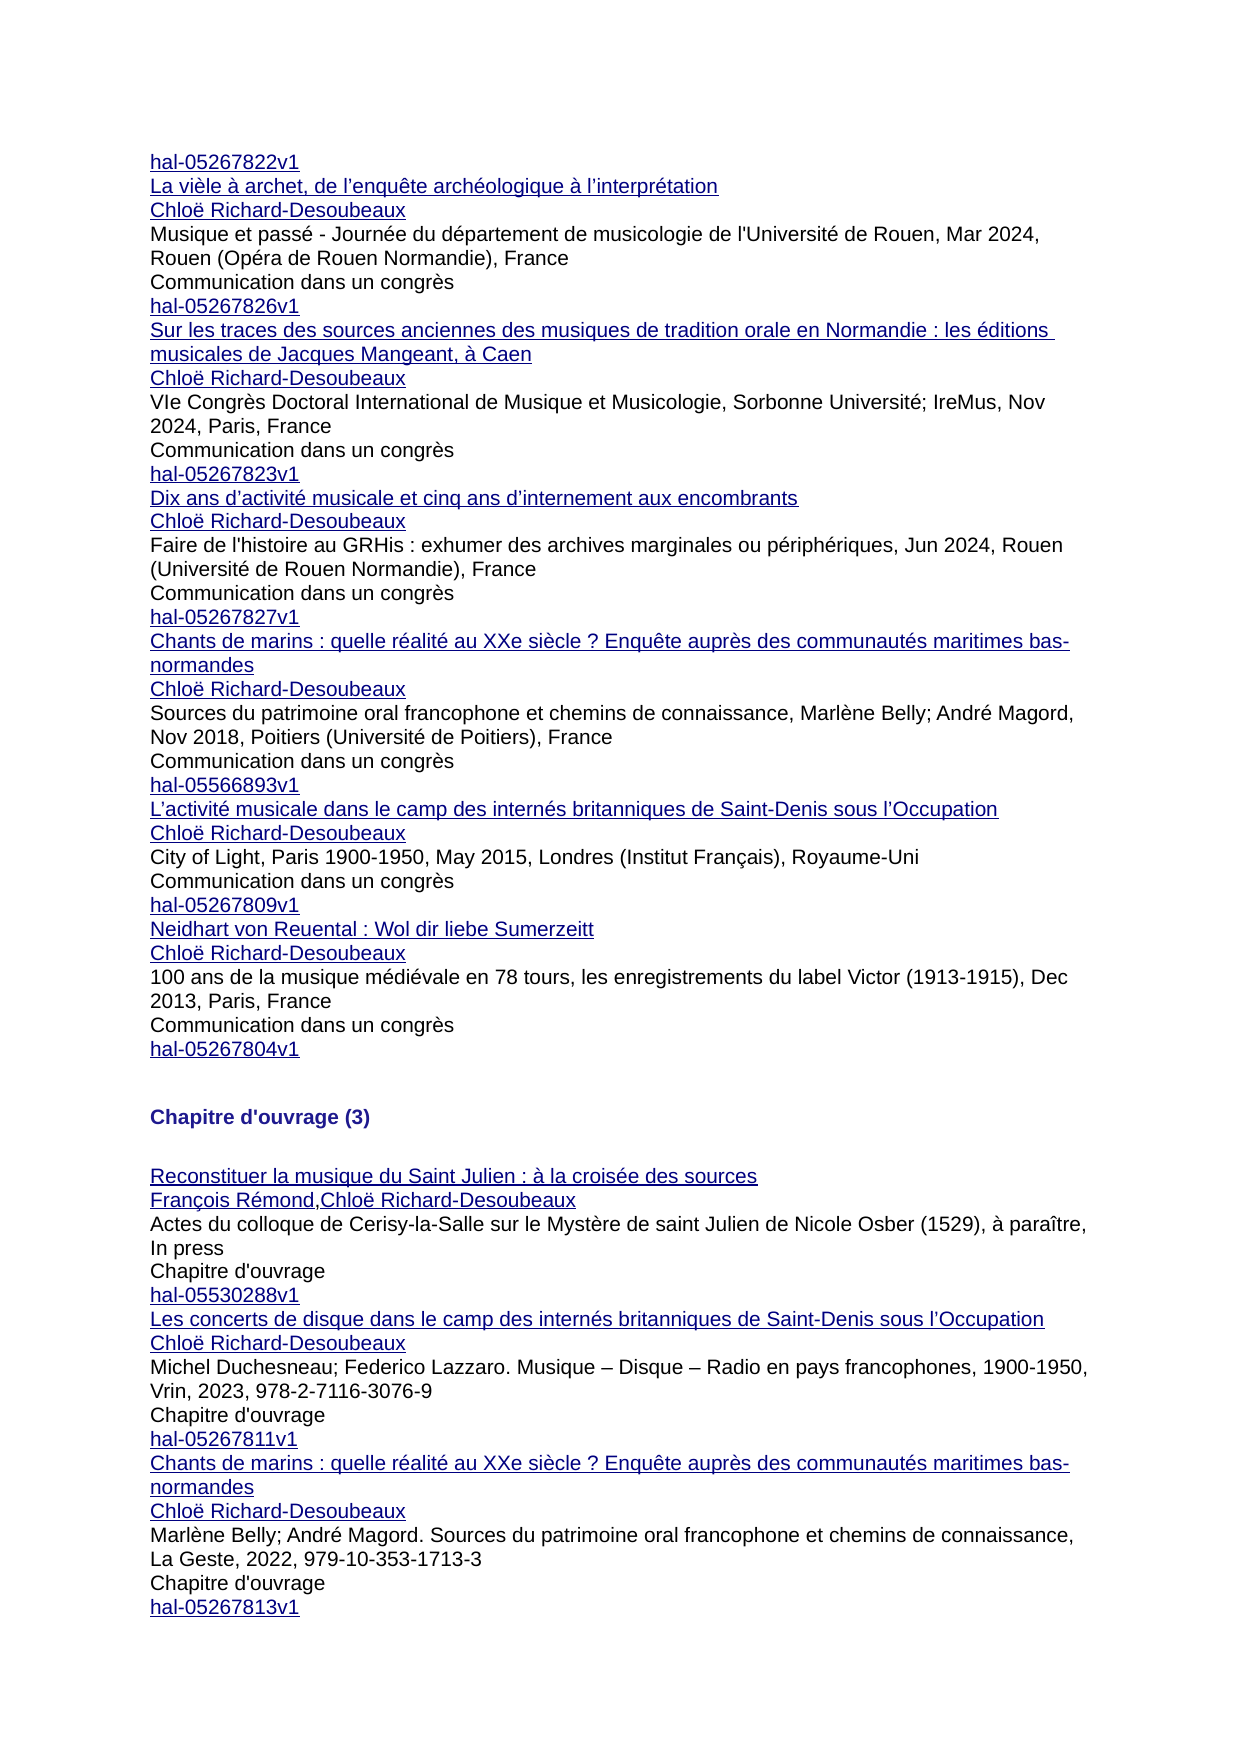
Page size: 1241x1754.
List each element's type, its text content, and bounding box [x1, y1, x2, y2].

table_cell L’activité musicale dans le camp des internés britanniques de Saint-Denis sous l’Occupation Chloë Richard-Desoubeaux City of Light, Paris 1900-1950, May 2015, Londres (Institut Français), Royaume-Uni Communication dans un congrès hal-05267809v1 [150, 797, 1090, 917]
table_cell Dix ans d’activité musicale et cinq ans d’internement aux encombrants Chloë Richard-Desoubeaux Faire de l'histoire au GRHis : exhumer des archives marginales ou périphériques, Jun 2024, Rouen (Université de Rouen Normandie), France Communication dans un congrès hal-05267827v1 [150, 485, 1090, 629]
table_header Reconstituer la musique du Saint Julien : à la croisée des sources François Rémond,Chloë Richard-Desoubeaux Actes du colloque de Cerisy-la-Salle sur le Mystère de saint Julien de Nicole Osber (1529), à paraître, In press Chapitre d'ouvrage hal-05530288v1 [150, 1164, 1090, 1307]
table_cell Chants de marins : quelle réalité au XXe siècle ? Enquête auprès des communautés maritimes bas-normandes Chloë Richard-Desoubeaux Sources du patrimoine oral francophone et chemins de connaissance, Marlène Belly; André Magord, Nov 2018, Poitiers (Université de Poitiers), France Communication dans un congrès hal-05566893v1 [150, 629, 1090, 797]
table_cell La vièle à archet, de l’enquête archéologique à l’interprétation Chloë Richard-Desoubeaux Musique et passé - Journée du département de musicologie de l'Université de Rouen, Mar 2024, Rouen (Opéra de Rouen Normandie), France Communication dans un congrès hal-05267826v1 [150, 174, 1090, 318]
table_cell Sur les traces des sources anciennes des musiques de tradition orale en Normandie : les éditions musicales de Jacques Mangeant, à Caen Chloë Richard-Desoubeaux VIe Congrès Doctoral International de Musique et Musicologie, Sorbonne Université; IreMus, Nov 2024, Paris, France Communication dans un congrès hal-05267823v1 [150, 318, 1090, 485]
table_header hal-05267822v1 [150, 150, 1090, 174]
subtitle Chapitre d'ouvrage (3) [150, 1105, 1090, 1129]
table_cell Les concerts de disque dans le camp des internés britanniques de Saint-Denis sous l’Occupation Chloë Richard-Desoubeaux Michel Duchesneau; Federico Lazzaro. Musique – Disque – Radio en pays francophones, 1900-1950, Vrin, 2023, 978-2-7116-3076-9 Chapitre d'ouvrage hal-05267811v1 [150, 1307, 1090, 1451]
table_cell Chants de marins : quelle réalité au XXe siècle ? Enquête auprès des communautés maritimes bas-normandes Chloë Richard-Desoubeaux Marlène Belly; André Magord. Sources du patrimoine oral francophone et chemins de connaissance, La Geste, 2022, 979-10-353-1713-3 Chapitre d'ouvrage hal-05267813v1 [150, 1451, 1090, 1619]
table_cell Neidhart von Reuental : Wol dir liebe Sumerzeitt Chloë Richard-Desoubeaux 100 ans de la musique médiévale en 78 tours, les enregistrements du label Victor (1913-1915), Dec 2013, Paris, France Communication dans un congrès hal-05267804v1 [150, 917, 1090, 1060]
